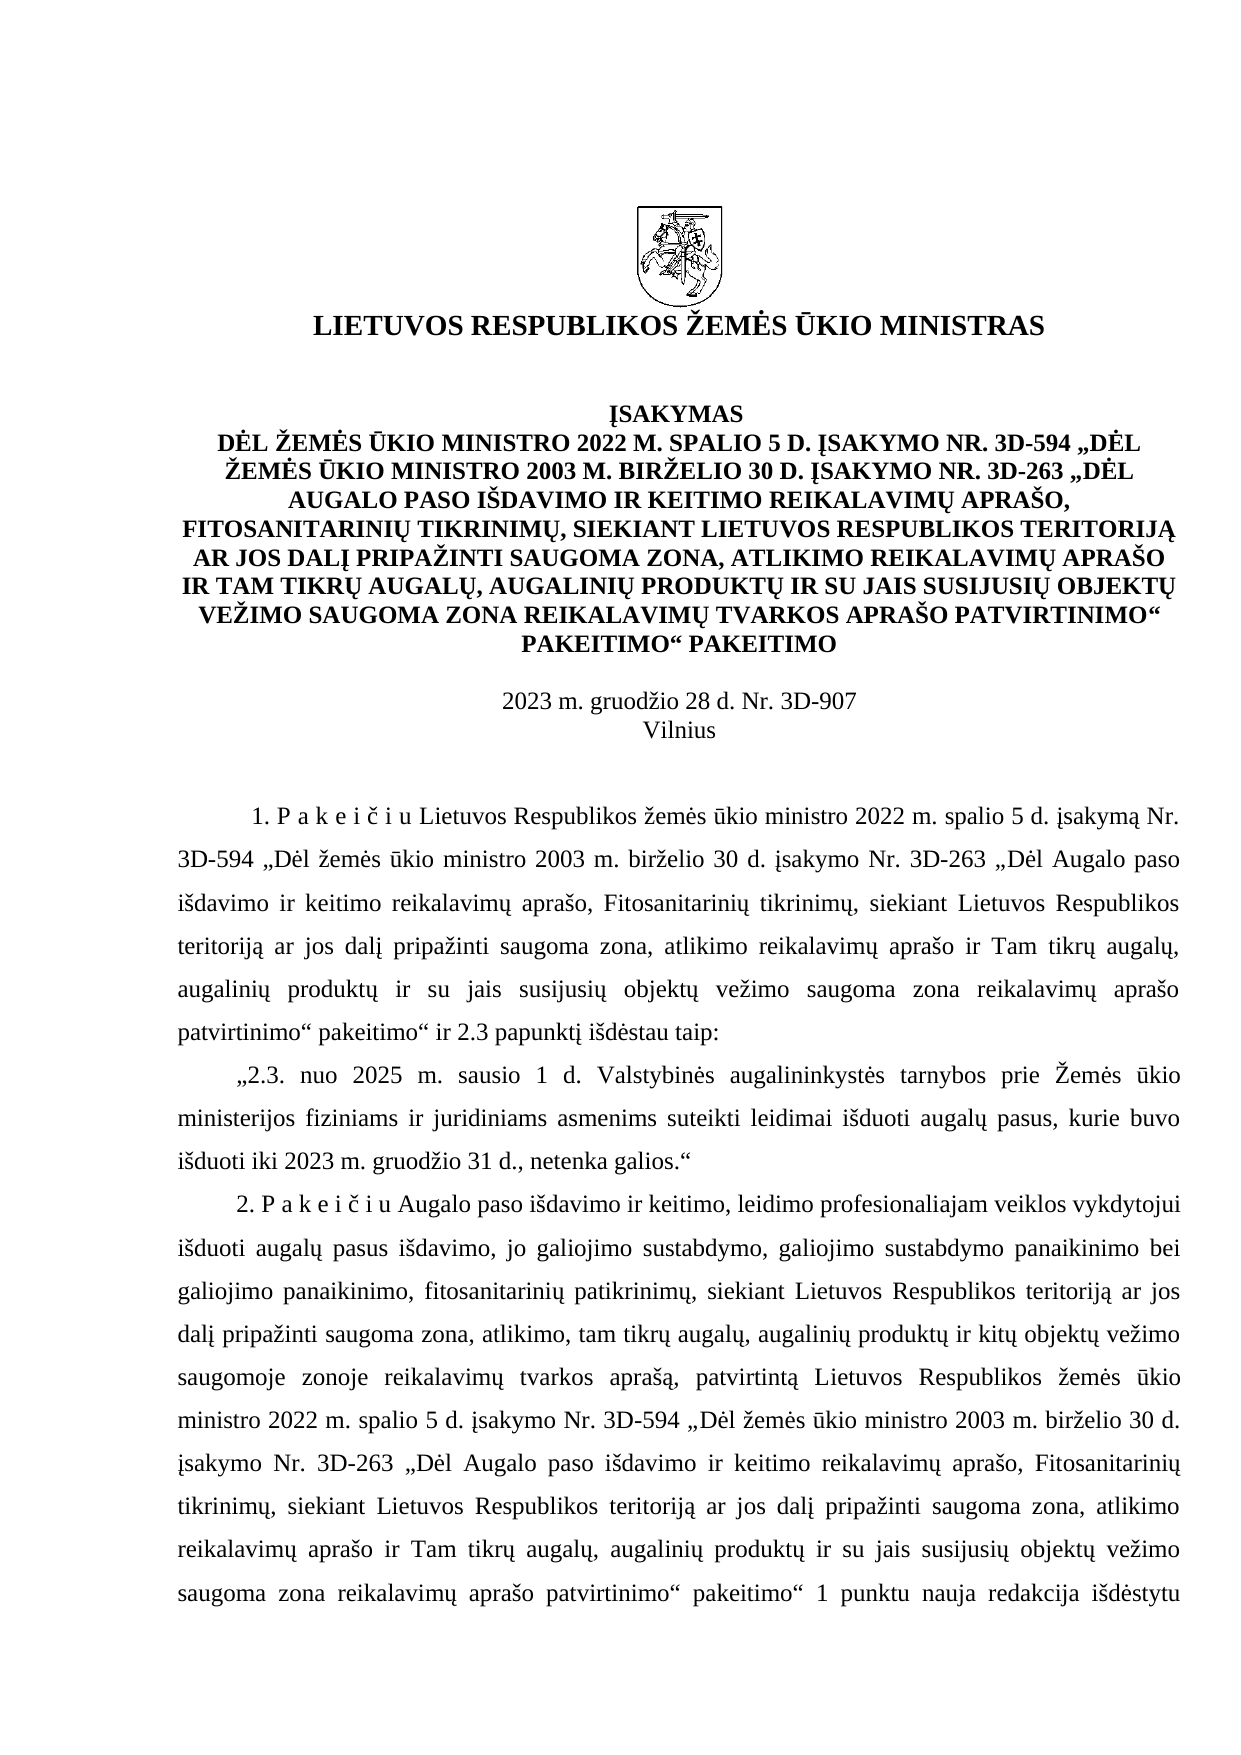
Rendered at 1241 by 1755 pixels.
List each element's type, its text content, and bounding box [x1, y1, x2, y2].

text 2023 m. gruodžio 28 d. Nr. 3D-907 [177, 686, 1181, 715]
text ĮSAKYMAS [177, 399, 1181, 428]
text 1. P a k e i č i u Lietuvos Respublikos žemės ūkio ministro 2022 m. spalio 5 d. įsakymą Nr. 3D-594 „Dėl žemės ūkio ministro 2003 m. birželio 30 d. įsakymo Nr. 3D-263 „Dėl Augalo paso išdavimo ir keitimo reikalavimų aprašo, Fitosanitarinių tikrinimų, siekiant Lietuvos Respublikos teritoriją ar jos dalį pripažinti saugoma zona, atlikimo reikalavimų aprašo ir Tam tikrų augalų, augalinių produktų ir su jais susijusių objektų vežimo saugoma zona reikalavimų aprašo patvirtinimo“ pakeitimo“ ir 2.3 papunktį išdėstau taip: [177, 801, 1180, 1046]
text 2. P a k e i č i u Augalo paso išdavimo ir keitimo, leidimo profesionaliajam veiklos vykdytojui išduoti augalų pasus išdavimo, jo galiojimo sustabdymo, galiojimo sustabdymo panaikinimo bei galiojimo panaikinimo, fitosanitarinių patikrinimų, siekiant Lietuvos Respublikos teritoriją ar jos dalį pripažinti saugoma zona, atlikimo, tam tikrų augalų, augalinių produktų ir kitų objektų vežimo saugomoje zonoje reikalavimų tvarkos aprašą, patvirtintą Lietuvos Respublikos žemės ūkio ministro 2022 m. spalio 5 d. įsakymo Nr. 3D-594 „Dėl žemės ūkio ministro 2003 m. birželio 30 d. įsakymo Nr. 3D-263 „Dėl Augalo paso išdavimo ir keitimo reikalavimų aprašo, Fitosanitarinių tikrinimų, siekiant Lietuvos Respublikos teritoriją ar jos dalį pripažinti saugoma zona, atlikimo reikalavimų aprašo ir Tam tikrų augalų, augalinių produktų ir su jais susijusių objektų vežimo saugoma zona reikalavimų aprašo patvirtinimo“ pakeitimo“ 1 punktu nauja redakcija išdėstytu [177, 1189, 1181, 1606]
text „2.3. nuo 2025 m. sausio 1 d. Valstybinės augalininkystės tarnybos prie Žemės ūkio ministerijos fiziniams ir juridiniams asmenims suteikti leidimai išduoti augalų pasus, kurie buvo išduoti iki 2023 m. gruodžio 31 d., netenka galios.“ [177, 1060, 1181, 1175]
text LIETUVOS RESPUBLIKOS ŽEMĖS ŪKIO MINISTRAS [177, 308, 1181, 341]
text DĖL žemės ūkio ministro 2022 m. Spalio 5 d. įsakymo NR. 3D-594 „DĖL ŽEMĖS ŪKIO MINISTRO 2003 M. BIRŽELIO 30 D. ĮSAKYMO NR. 3D-263 „DĖL AUGALO PASO IŠDAVIMO IR KEITIMO REIKALAVIMŲ APRAŠO, FITOSANITARINIŲ TIKRINIMŲ, SIEKIANT LIETUVOS RESPUBLIKOS TERITORIJĄ AR JOS DALĮ PRIPAŽINTI SAUGOMA ZONA, ATLIKIMO REIKALAVIMŲ APRAŠO IR TAM TIKRŲ AUGALŲ, AUGALINIŲ PRODUKTŲ IR SU JAIS SUSIJUSIŲ OBJEKTŲ VEŽIMO SAUGOMA ZONA REIKALAVIMŲ TVARKOS APRAŠO PATVIRTINIMO“ pakeitimo“ PAKEITIMO [177, 428, 1181, 658]
text Vilnius [177, 715, 1181, 744]
